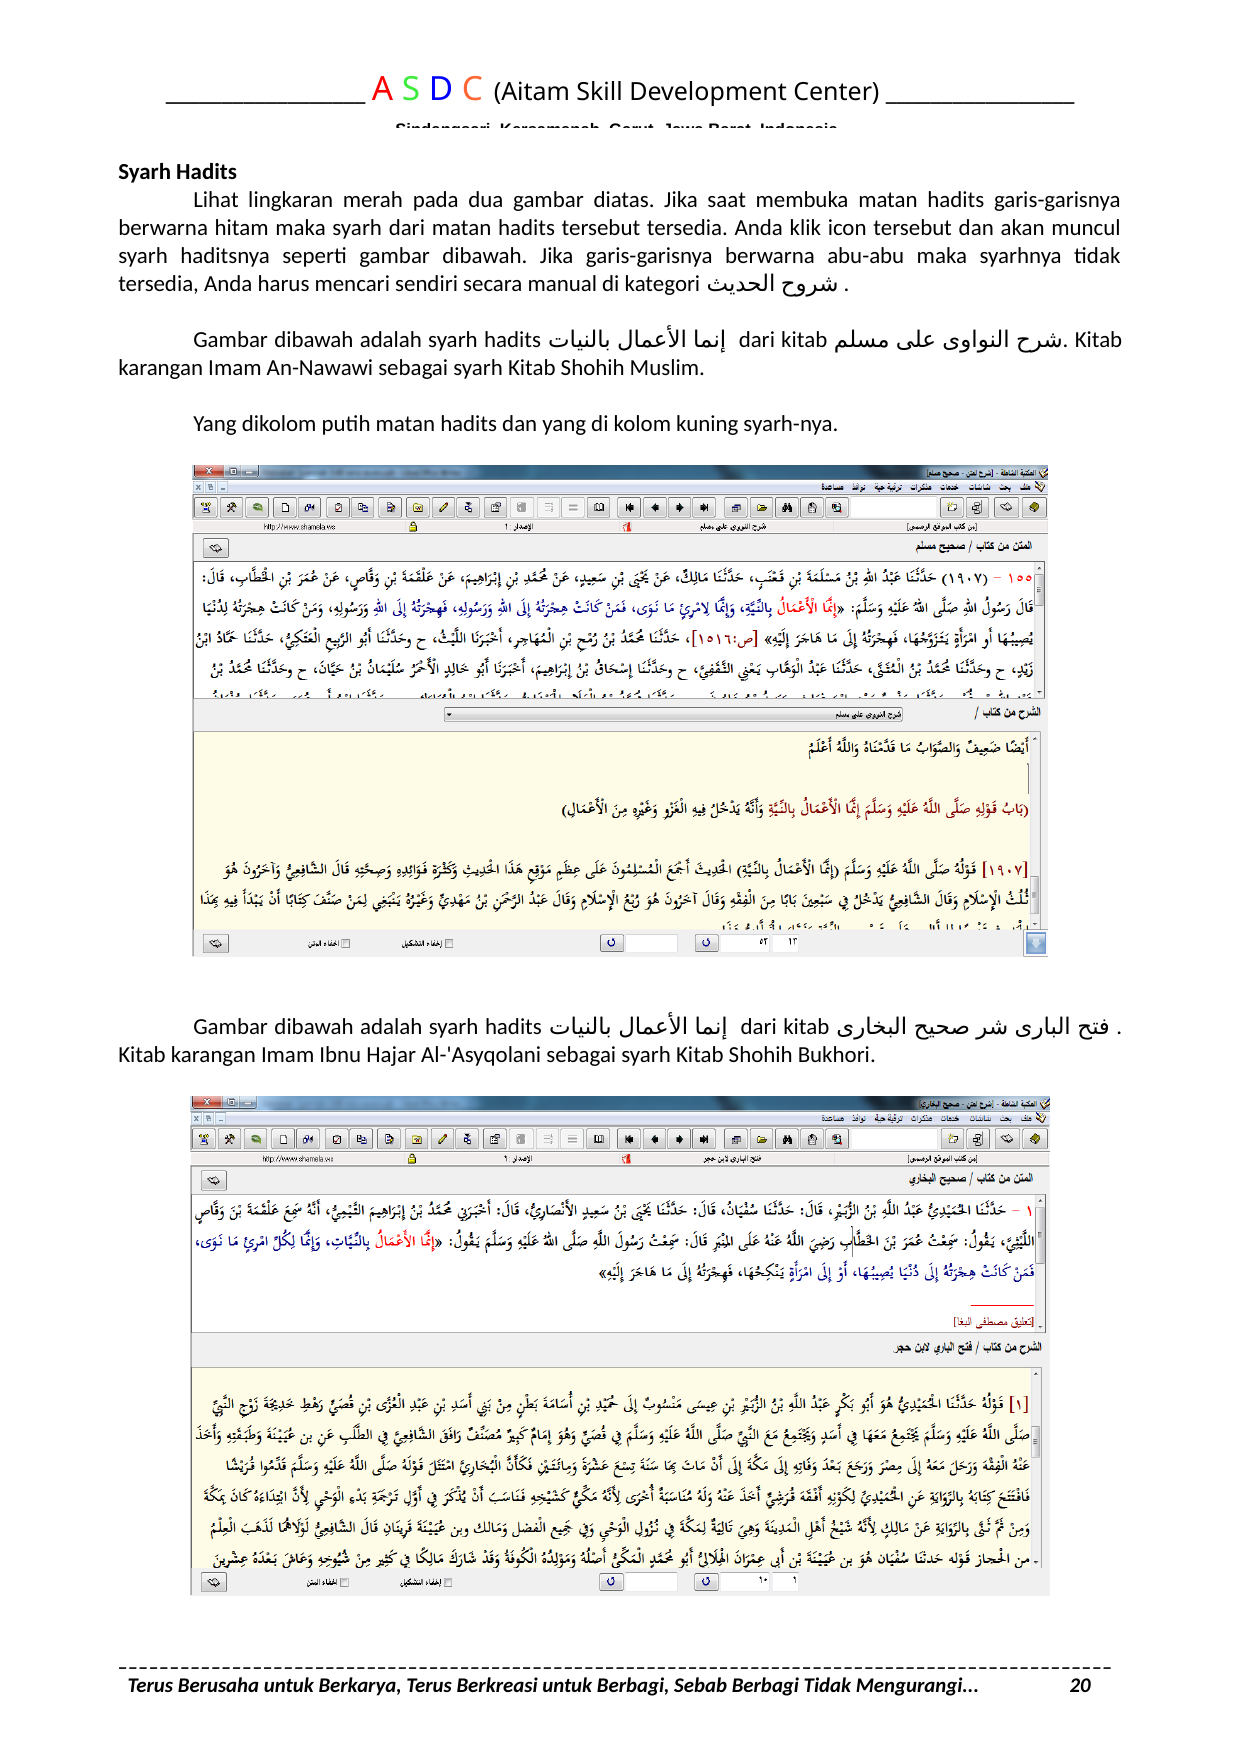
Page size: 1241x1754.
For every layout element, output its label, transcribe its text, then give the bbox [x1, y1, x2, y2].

text Yang dikolom putih matan hadits dan yang di kolom kuning syarh-nya. [118, 409, 1122, 437]
text Gambar dibawah adalah syarh hadits إنما الأعمال بالنيات dari kitab شرح النواوى على مسلم. Kitab karangan Imam An-Nawawi sebagai syarh Kitab Shohih Muslim. [118, 325, 1122, 381]
text Syarh Hadits [118, 157, 1122, 185]
picture [190, 1096, 1050, 1596]
text Gambar dibawah adalah syarh hadits إنما الأعمال بالنيات dari kitab فتح البارى شر صحيح البخارى . Kitab karangan Imam Ibnu Hajar Al-'Asyqolani sebagai syarh Kitab Shohih Bukhori. [118, 1012, 1122, 1068]
picture [192, 465, 1048, 957]
text Lihat lingkaran merah pada dua gambar diatas. Jika saat membuka matan hadits garis-garisnya berwarna hitam maka syarh dari matan hadits tersebut tersedia. Anda klik icon tersebut dan akan muncul syarh haditsnya seperti gambar dibawah. Jika garis-garisnya berwarna abu-abu maka syarhnya tidak tersedia, Anda harus mencari sendiri secara manual di kategori شروح الحديث . [118, 185, 1122, 297]
